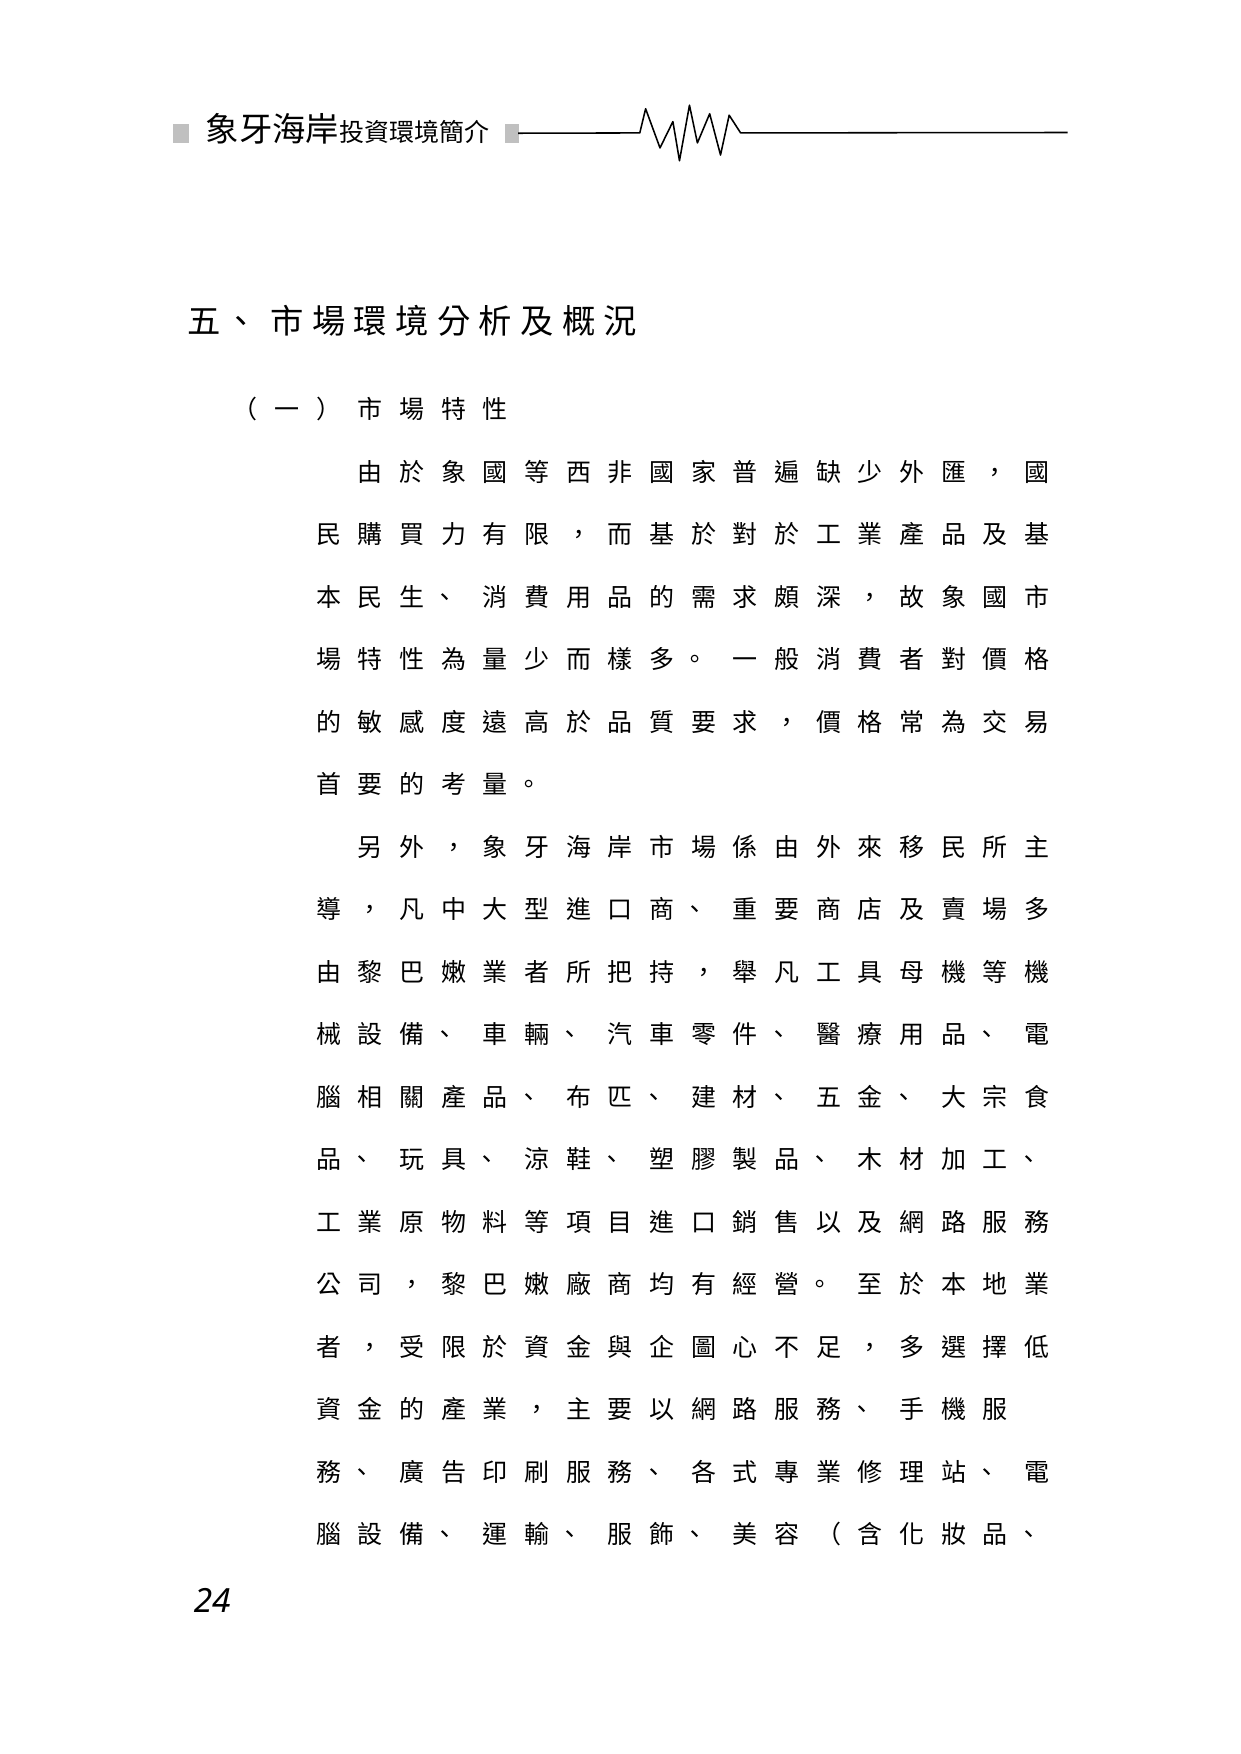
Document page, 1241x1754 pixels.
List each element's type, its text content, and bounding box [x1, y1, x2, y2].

text 由於象國等西非國家普遍缺少外匯，國民購買力有限，而基於對於工業產品及基本民生、消費用品的需求頗深，故象國市場特性為量少而樣多。一般消費者對價格的敏感度遠高於品質要求，價格常為交易首要的考量。 [281, 429, 1058, 804]
text （一）市場特性 [207, 366, 1058, 429]
text 五、市場環境分析及概況 [183, 277, 1058, 339]
text 另外，象牙海岸市場係由外來移民所主導，凡中大型進口商、重要商店及賣場多由黎巴嫩業者所把持，舉凡工具母機等機械設備、車輛、汽車零件、醫療用品、電腦相關產品、布匹、建材、五金、大宗食品、玩具、涼鞋、塑膠製品、木材加工、工業原物料等項目進口銷售以及網路服務公司，黎巴嫩廠商均有經營。至於本地業者，受限於資金與企圖心不足，多選擇低資金的產業，主要以網路服務、手機服務、廣告印刷服務、各式專業修理站、電腦設備、運輸、服飾、美容（含化妝品、 [281, 804, 1058, 1554]
